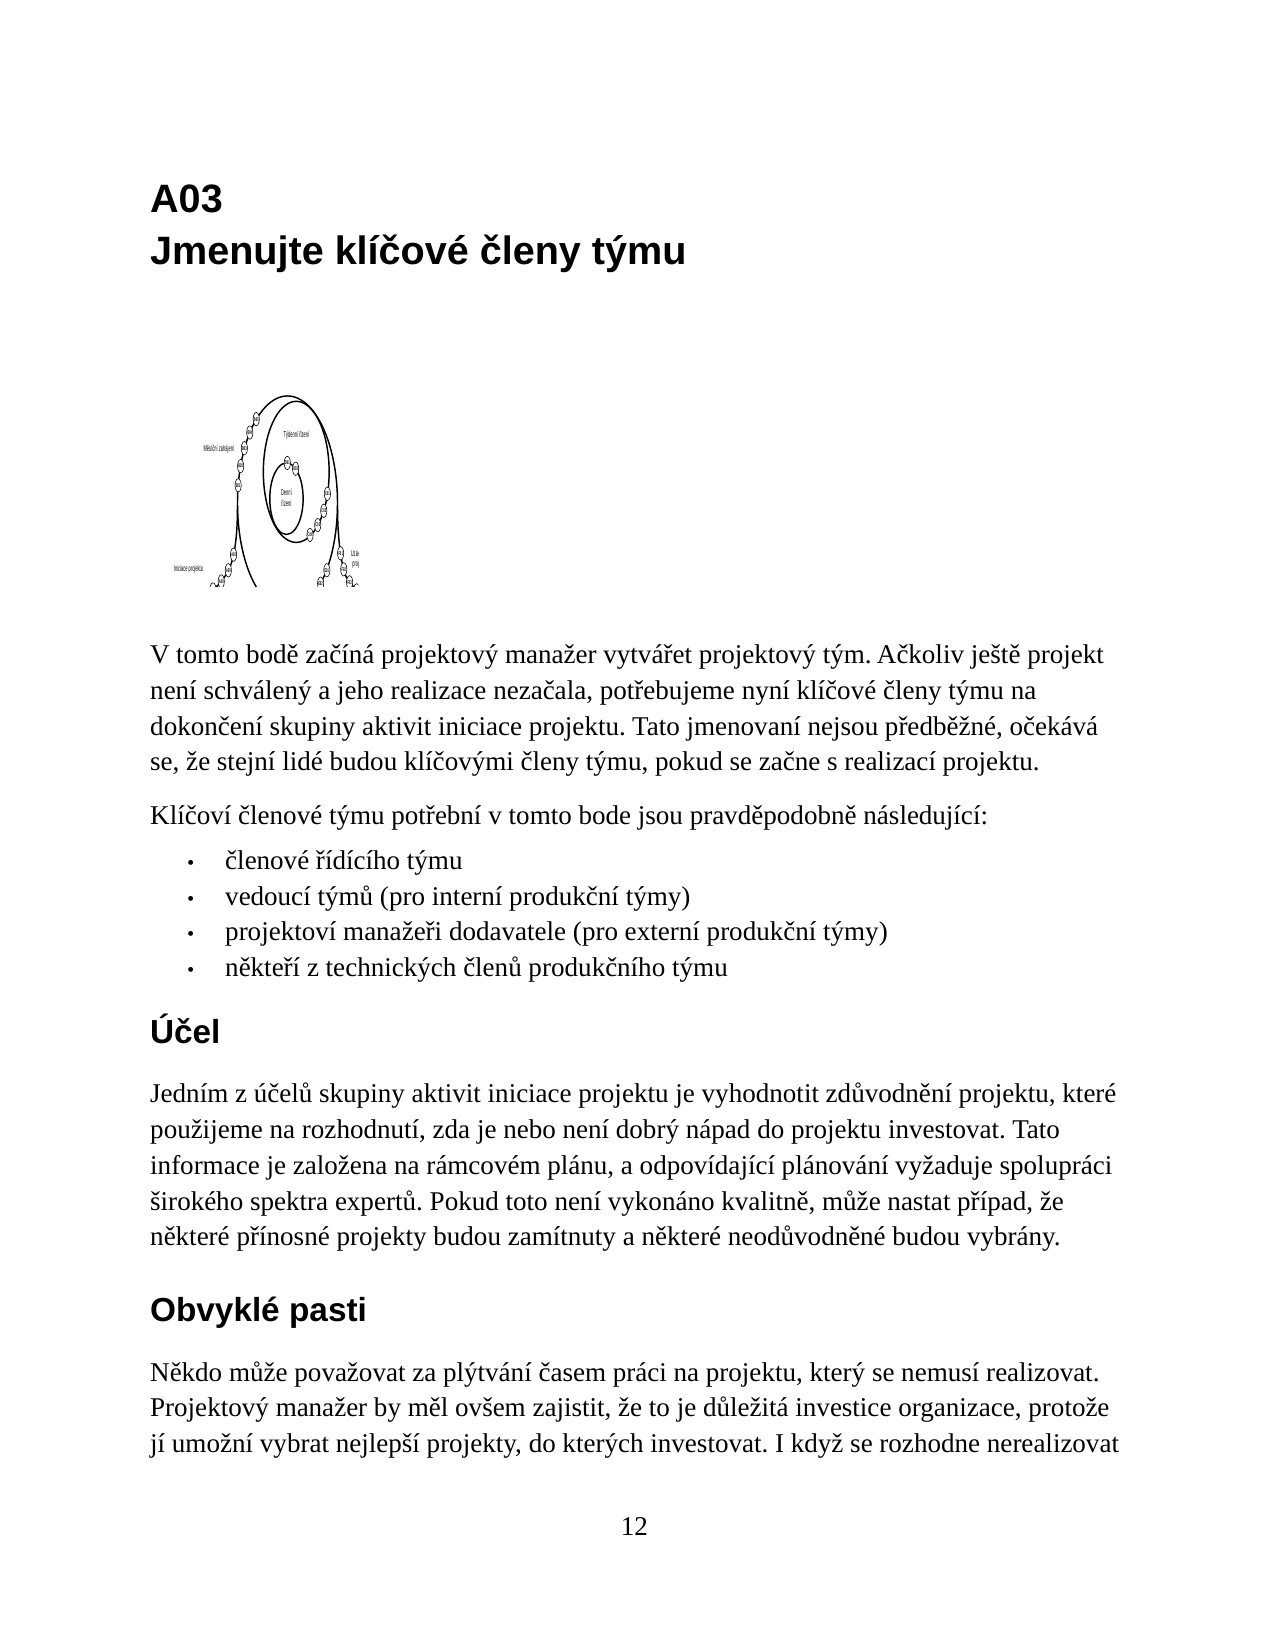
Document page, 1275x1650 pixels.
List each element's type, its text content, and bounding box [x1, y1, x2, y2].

list členové řídícího týmu [187, 844, 1125, 875]
text Někdo může považovat za plýtvání časem práci na projektu, který se nemusí realizovat. Projektový manažer by měl ovšem zajistit, že to je důležitá investice organizace, protože jí umožní vybrat nejlepší projekty, do kterých investovat. I když se rozhodne nerealizovat [150, 1356, 1125, 1458]
list projektoví manažeři dodavatele (pro externí produkční týmy) [187, 915, 1125, 946]
text Jedním z účelů skupiny aktivit iniciace projektu je vyhodnotit zdůvodnění projektu, které použijeme na rozhodnutí, zda je nebo není dobrý nápad do projektu investovat. Tato informace je založena na rámcovém plánu, a odpovídající plánování vyžaduje spolupráci širokého spektra expertů. Pokud toto není vykonáno kvalitně, může nastat případ, že některé přínosné projekty budou zamítnuty a některé neodůvodněné budou vybrány. [150, 1077, 1125, 1251]
text Klíčoví členové týmu potřební v tomto bode jsou pravděpodobně následující: [150, 799, 1125, 830]
subtitle Obvyklé pasti [150, 1290, 1125, 1328]
subtitle Účel [150, 1012, 1125, 1050]
text V tomto bodě začíná projektový manažer vytvářet projektový tým. Ačkoliv ještě projekt není schválený a jeho realizace nezačala, potřebujeme nyní klíčové členy týmu na dokončení skupiny aktivit iniciace projektu. Tato jmenovaní nejsou předběžné, očekává se, že stejní lidé budou klíčovými členy týmu, pokud se začne s realizací projektu. [150, 638, 1125, 777]
subtitle A03 Jmenujte klíčové členy týmu [150, 175, 1125, 273]
list někteří z technických členů produkčního týmu [187, 951, 1125, 982]
list vedoucí týmů (pro interní produkční týmy) [187, 879, 1125, 911]
